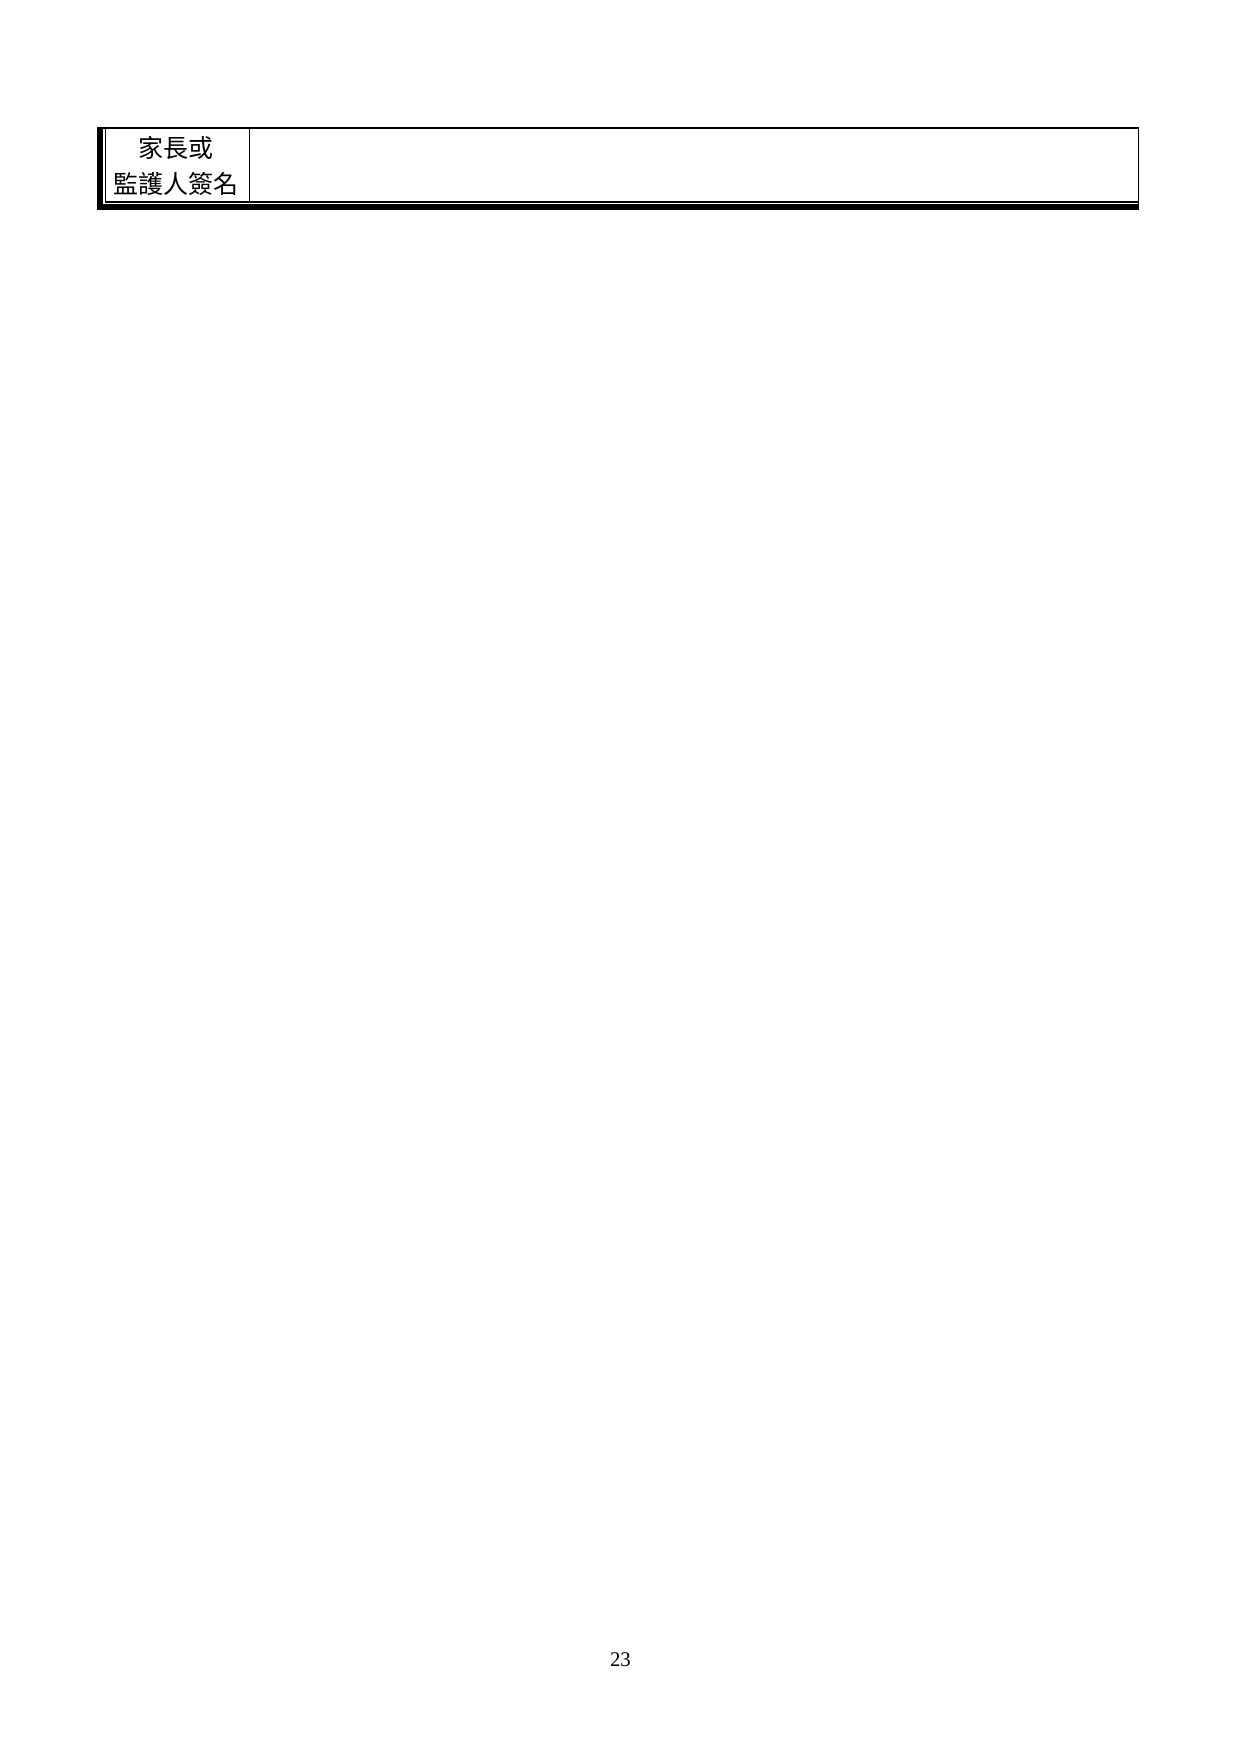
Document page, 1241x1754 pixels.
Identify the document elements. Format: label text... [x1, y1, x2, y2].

table_cell [250, 129, 1138, 201]
table_cell 家長或 監護人簽名 [106, 129, 249, 201]
